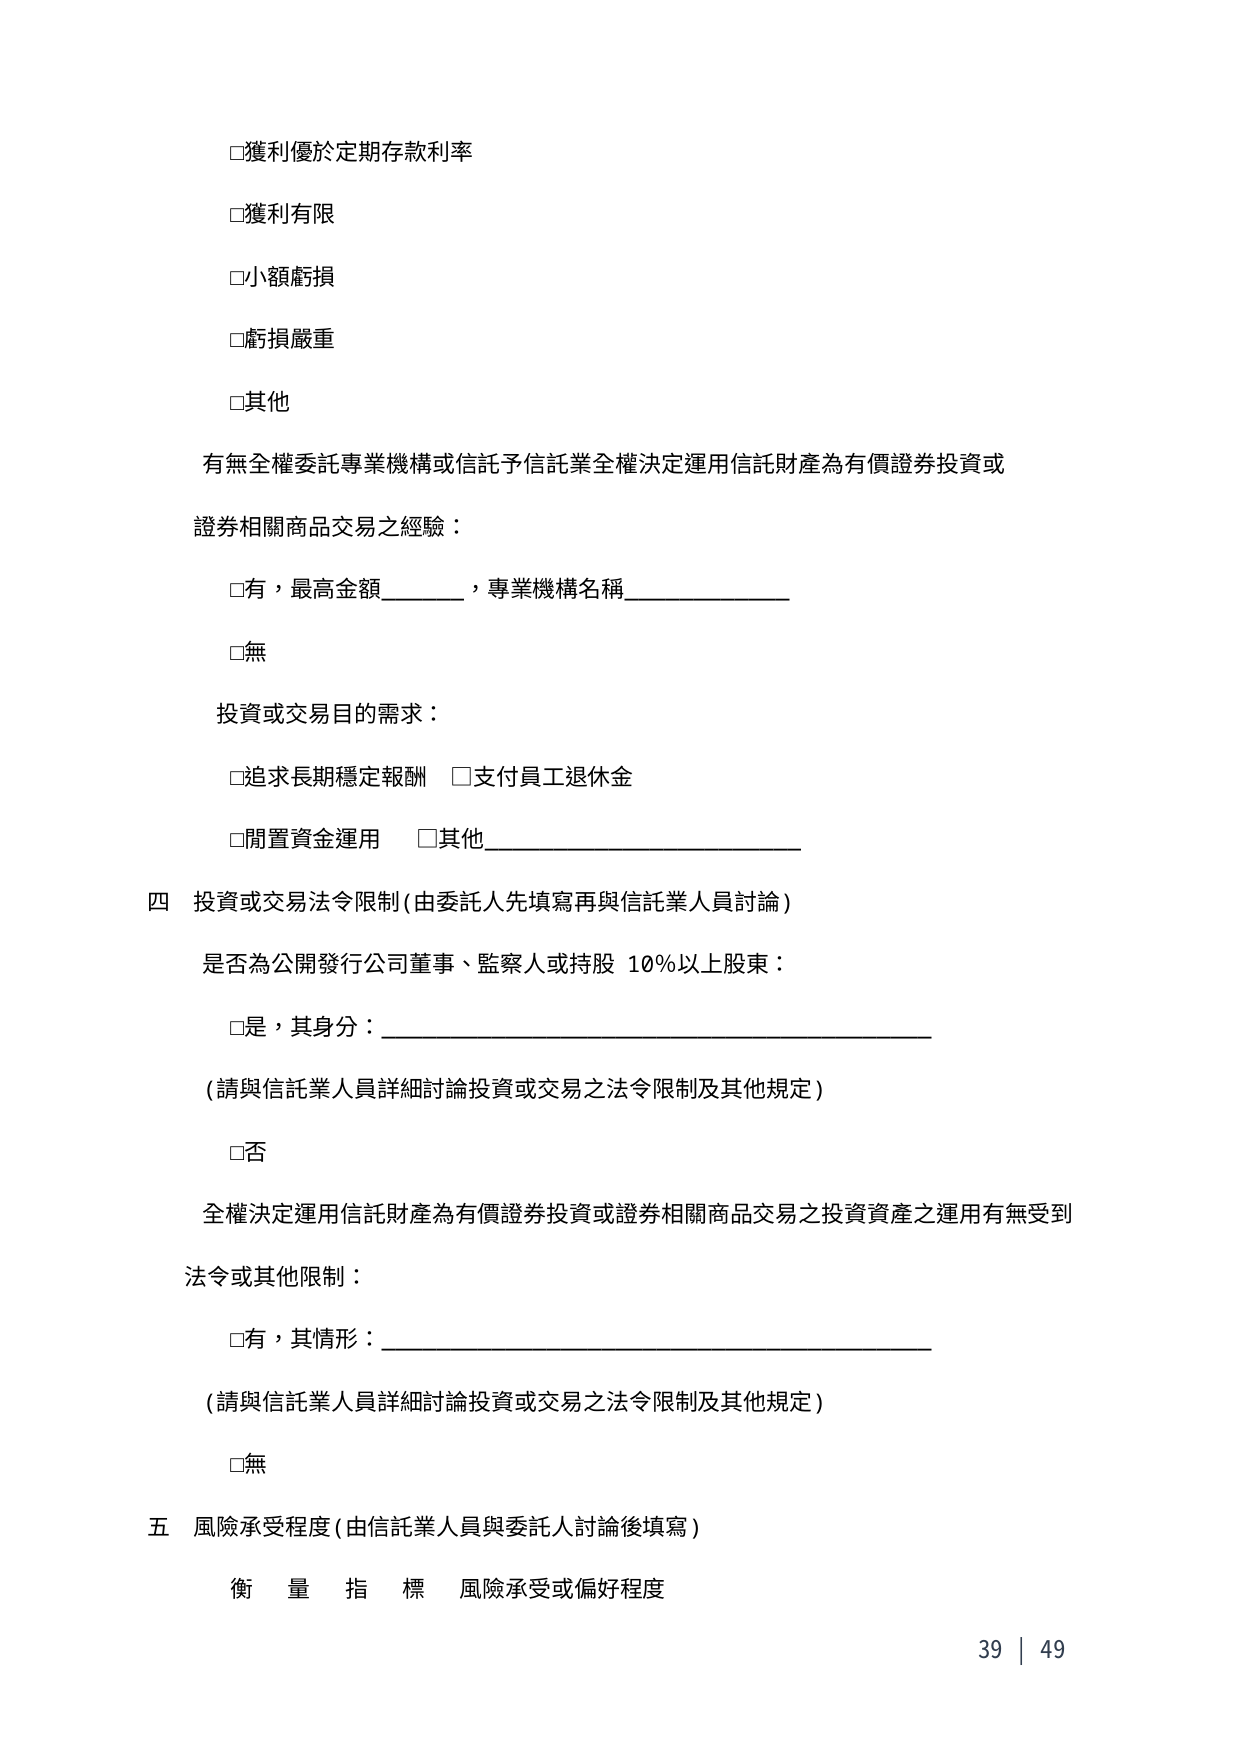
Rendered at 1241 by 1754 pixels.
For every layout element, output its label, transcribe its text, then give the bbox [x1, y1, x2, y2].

text 四 投資或交易法令限制(由委託人先填寫再與信託業人員討論) [148, 859, 1092, 921]
text □有，最高金額______，專業機構名稱____________ [148, 546, 1092, 609]
text 衡 量 指 標 風險承受或偏好程度 [148, 1546, 1092, 1609]
text □有，其情形：________________________________________ [148, 1296, 1092, 1359]
text □其他 [148, 359, 1092, 421]
text 投資或交易目的需求： [148, 671, 1092, 734]
text □無 [148, 609, 1092, 671]
text 五 風險承受程度(由信託業人員與委託人討論後填寫) [148, 1484, 1092, 1546]
text (請與信託業人員詳細討論投資或交易之法令限制及其他規定) [148, 1046, 1092, 1109]
text 證券相關商品交易之經驗： [148, 484, 1092, 546]
text □獲利有限 [148, 171, 1092, 234]
text □閒置資金運用 □其他_______________________ [148, 796, 1092, 859]
text □是，其身分：________________________________________ [148, 984, 1092, 1046]
text □否 [148, 1109, 1092, 1171]
text 有無全權委託專業機構或信託予信託業全權決定運用信託財產為有價證券投資或 [148, 421, 1092, 484]
text □虧損嚴重 [148, 296, 1092, 359]
text 全權決定運用信託財產為有價證券投資或證券相關商品交易之投資資產之運用有無受到法令或其他限制： [148, 1171, 1092, 1296]
text 是否為公開發行公司董事、監察人或持股 10％以上股東： [148, 921, 1092, 984]
text □小額虧損 [148, 234, 1092, 296]
text □追求長期穩定報酬 □支付員工退休金 [148, 734, 1092, 796]
text (請與信託業人員詳細討論投資或交易之法令限制及其他規定) [148, 1359, 1092, 1421]
text □獲利優於定期存款利率 [148, 109, 1092, 171]
text □無 [148, 1421, 1092, 1484]
